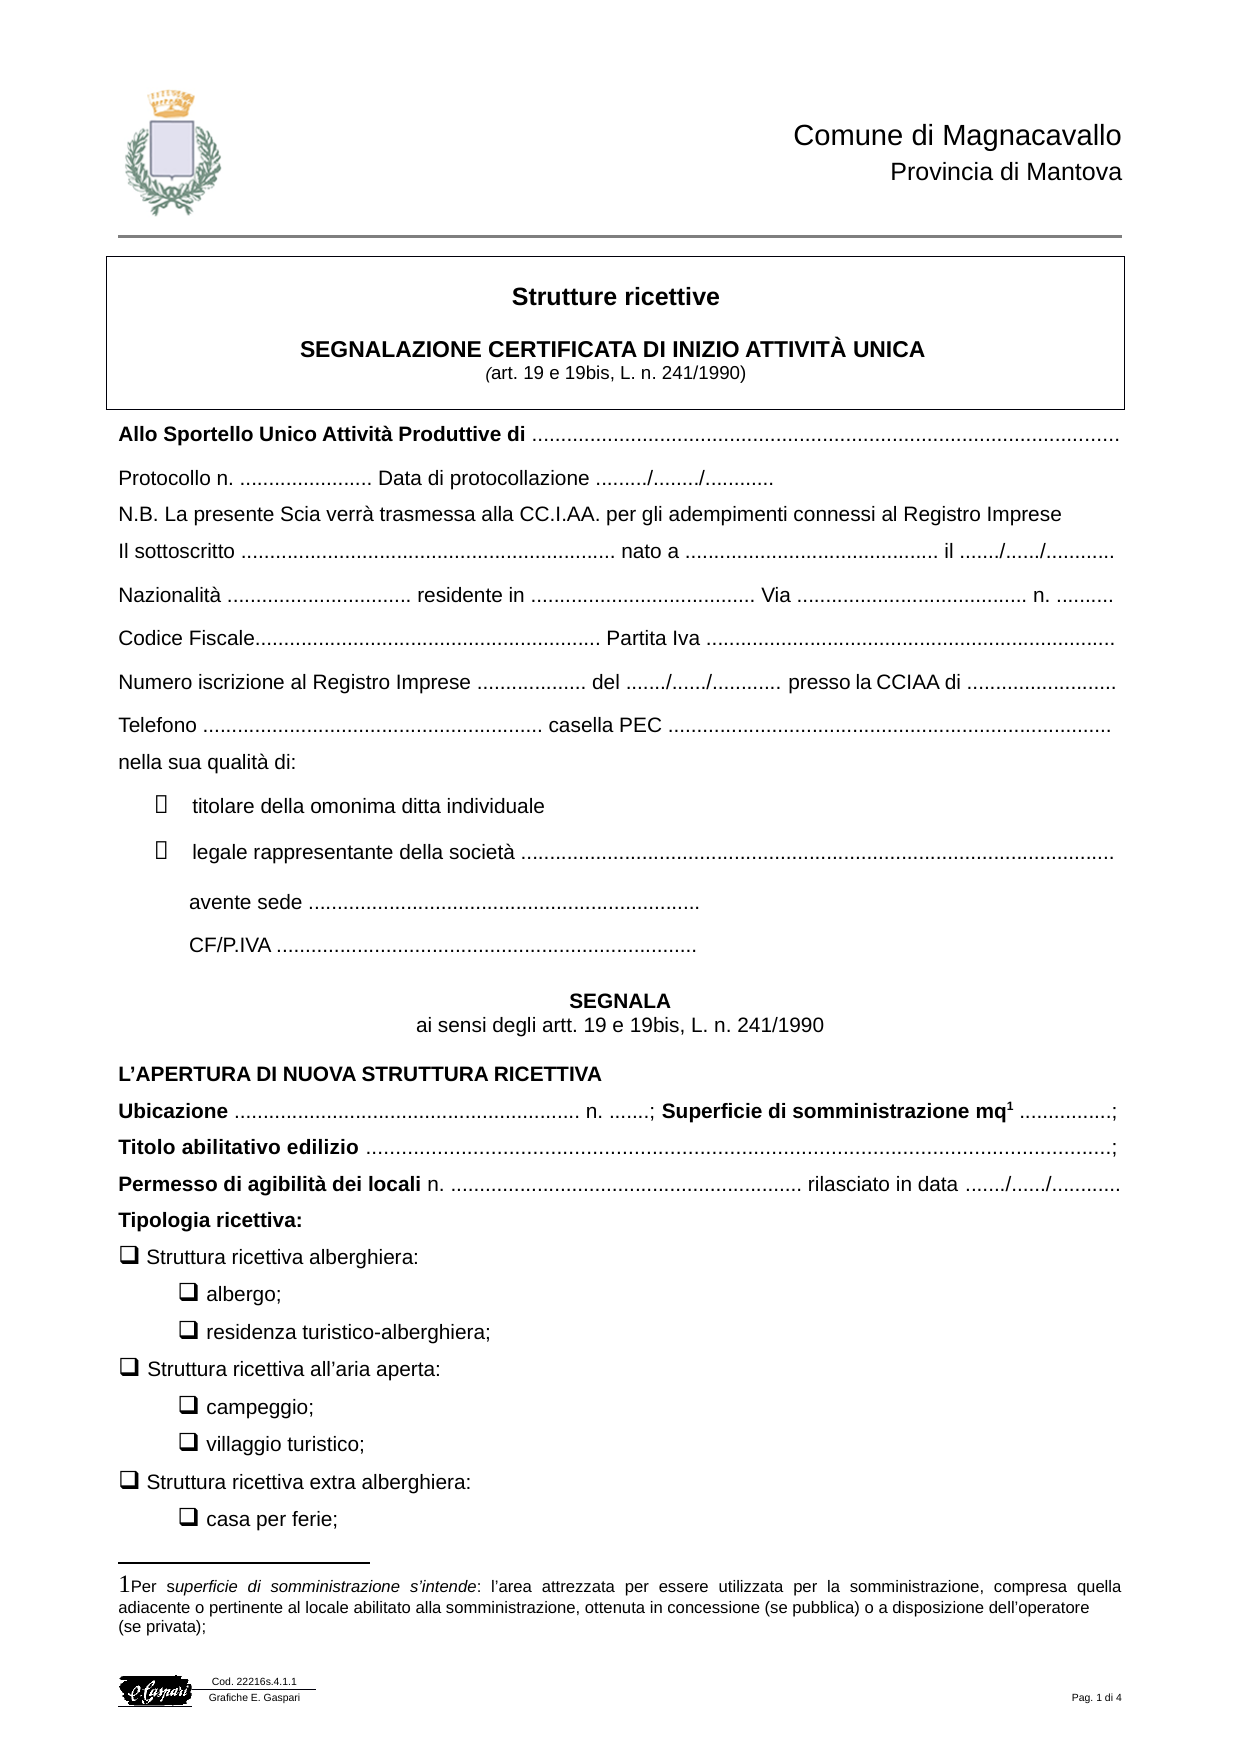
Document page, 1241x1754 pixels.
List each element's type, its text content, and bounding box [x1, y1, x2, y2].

text Protocollo n. ....................... Data di protocollazione ........./......../............ [118, 466, 1122, 490]
text Allo Sportello Unico Attività Produttive di [118, 422, 1122, 446]
text Comune di Magnacavallo [118, 118, 1122, 152]
text Telefono ........................................................... casella PEC ............................................................................. [118, 713, 1122, 737]
text  Struttura ricettiva alberghiera: [118, 1244, 1122, 1269]
text Titolo abilitativo edilizio .............................................................................................................................; [118, 1135, 1122, 1159]
text (se privata); [118, 1617, 1122, 1636]
text  residenza turistico-alberghiera; [177, 1319, 1122, 1344]
text nella sua qualità di: [118, 750, 1122, 774]
text avente sede .................................................................... [189, 889, 1122, 913]
text Codice Fiscale............................................................ Partita Iva ....................................................................... [118, 626, 1122, 650]
text Per superficie di somministrazione s’intende: l’area attrezzata per essere utilizzata per la somministrazione, compresa quella adiacente o pertinente al locale abilitato alla somministrazione, ottenuta in concessione (se pubblica) o a disposizione dell’operatore [118, 1569, 1122, 1617]
text  Struttura ricettiva extra alberghiera: [118, 1469, 1122, 1494]
picture [122, 152, 224, 157]
text  titolare della omonima ditta individuale [153, 786, 1122, 820]
text Ubicazione ............................................................ n. .......; Superficie di somministrazione mq ................; [118, 1099, 1122, 1123]
text  villaggio turistico; [177, 1432, 1122, 1457]
text CF/P.IVA ......................................................................... [189, 933, 1122, 957]
picture [122, 87, 224, 118]
text Permesso di agibilità dei locali n. ............................................................. rilasciato in data ......./....../............ [118, 1172, 1122, 1196]
text  campeggio; [177, 1394, 1122, 1419]
text L’APERTURA DI NUOVA STRUTTURA RICETTIVA [118, 1062, 1122, 1086]
text Numero iscrizione al Registro Imprese ................... del ......./....../............ presso la CCIAA di .......................... [118, 670, 1122, 694]
text SEGNALA [118, 989, 1122, 1013]
text Il sottoscritto ................................................................. nato a ............................................ il ......./....../............ [118, 539, 1122, 563]
text  Struttura ricettiva all’aria aperta: [118, 1357, 1122, 1382]
text  casa per ferie; [177, 1507, 1122, 1532]
text N.B. La presente Scia verrà trasmessa alla CC.I.AA. per gli adempimenti connessi al Registro Imprese [118, 502, 1122, 526]
text Provincia di Mantova [118, 157, 1122, 185]
picture [118, 1674, 192, 1706]
text ai sensi degli artt. 19 e 19bis, L. n. 241/1990 [118, 1013, 1122, 1037]
picture [122, 185, 224, 219]
text  legale rappresentante della società ....................................................................................................... [153, 833, 1122, 867]
text Tipologia ricettiva: [118, 1208, 1122, 1232]
text Nazionalità ................................ residente in ....................................... Via ........................................ n. .......... [118, 582, 1122, 606]
text  albergo; [177, 1282, 1122, 1307]
table_header Strutture ricettive SEGNALAZIONE CERTIFICATA DI INIZIO ATTIVITÀ UNICA (art. 19 e 19bis, L. n. 241/1990) [107, 257, 1124, 409]
